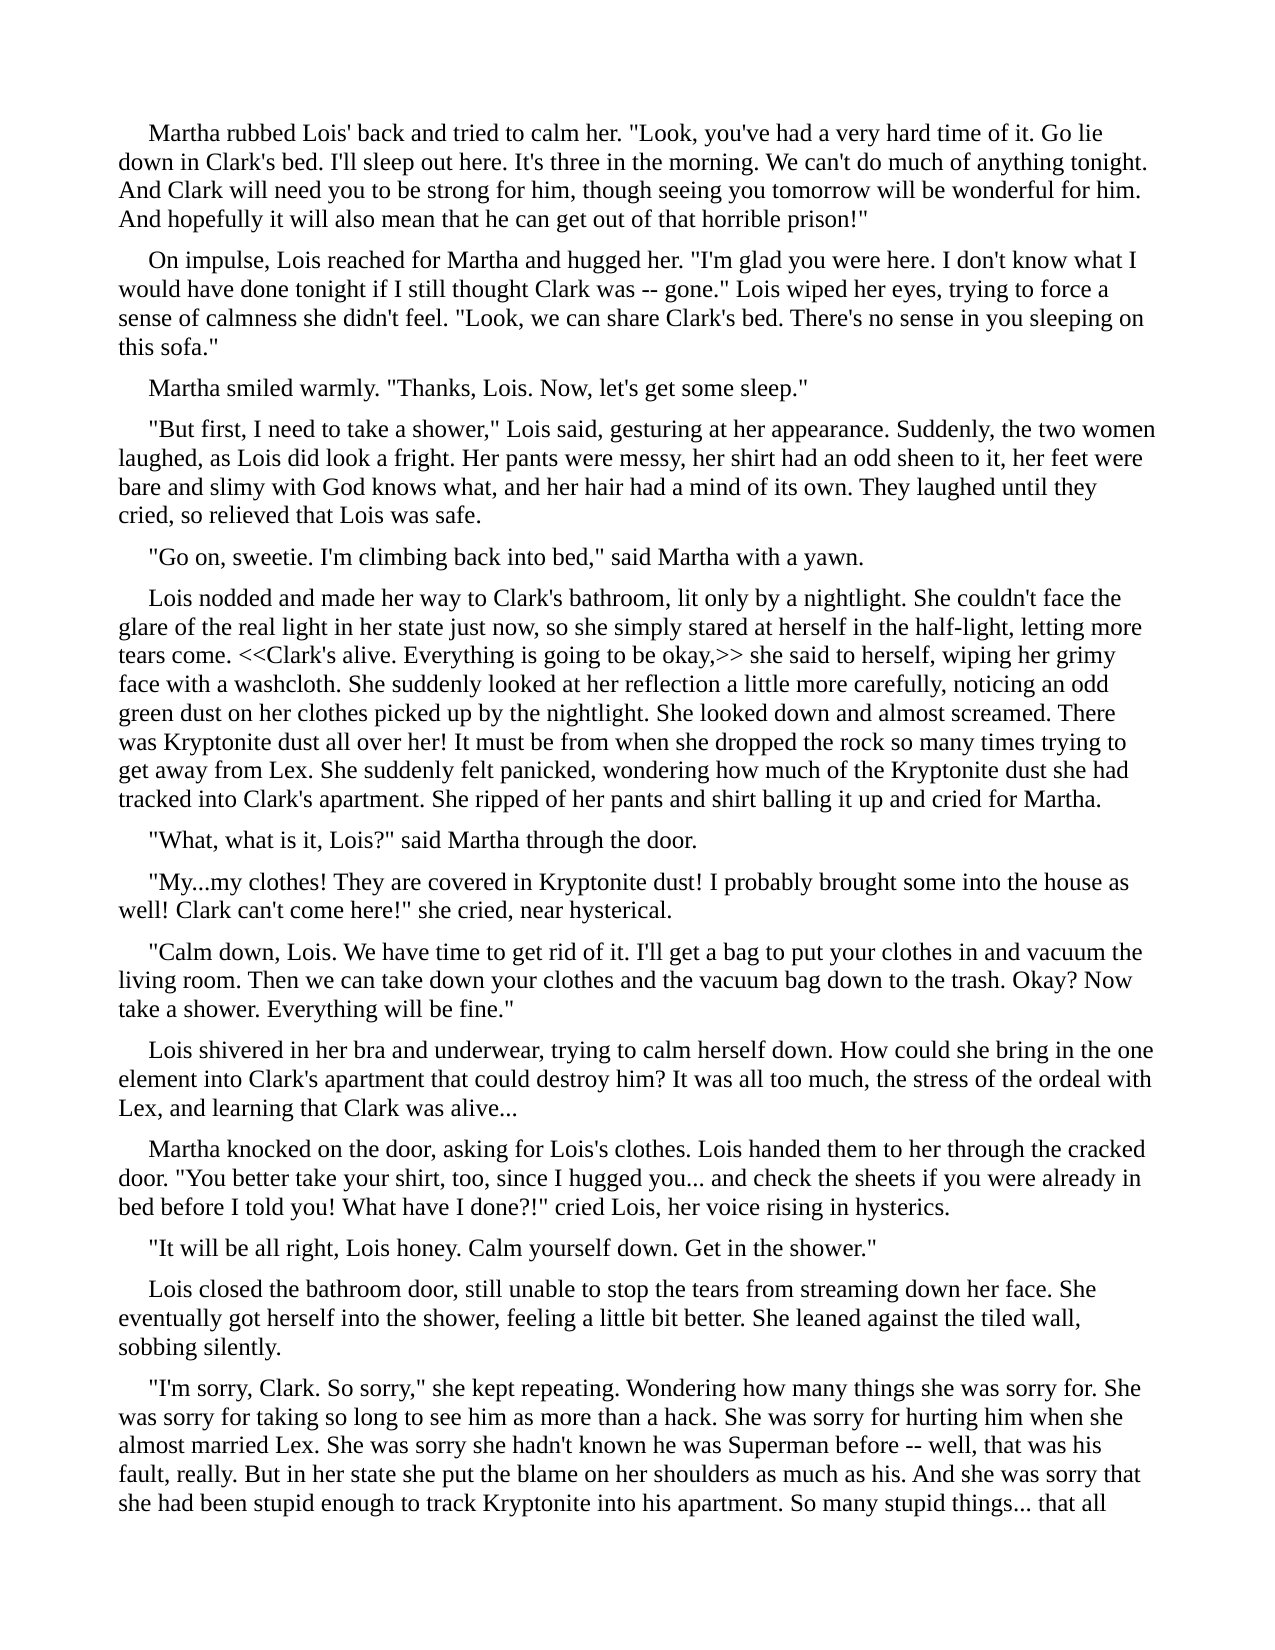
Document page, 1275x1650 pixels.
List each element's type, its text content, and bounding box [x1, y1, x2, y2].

text "Go on, sweetie. I'm climbing back into bed," said Martha with a yawn. [118, 542, 1157, 571]
text Lois nodded and made her way to Clark's bathroom, lit only by a nightlight. She couldn't face the glare of the real light in her state just now, so she simply stared at herself in the half-light, letting more tears come. <<Clark's alive. Everything is going to be okay,>> she said to herself, wiping her grimy face with a washcloth. She suddenly looked at her reflection a little more carefully, noticing an odd green dust on her clothes picked up by the nightlight. She looked down and almost screamed. There was Kryptonite dust all over her! It must be from when she dropped the rock so many times trying to get away from Lex. She suddenly felt panicked, wondering how much of the Kryptonite dust she had tracked into Clark's apartment. She ripped of her pants and shirt balling it up and cried for Martha. [118, 583, 1157, 813]
text "I'm sorry, Clark. So sorry," she kept repeating. Wondering how many things she was sorry for. She was sorry for taking so long to see him as more than a hack. She was sorry for hurting him when she almost married Lex. She was sorry she hadn't known he was Superman before -- well, that was his fault, really. But in her state she put the blame on her shoulders as much as his. And she was sorry that she had been stupid enough to track Kryptonite into his apartment. So many stupid things... that all [118, 1373, 1157, 1517]
text "My...my clothes! They are covered in Kryptonite dust! I probably brought some into the house as well! Clark can't come here!" she cried, near hysterical. [118, 867, 1157, 924]
text "But first, I need to take a shower," Lois said, gesturing at her appearance. Suddenly, the two women laughed, as Lois did look a fright. Her pants were messy, her shirt had an odd sheen to it, her feet were bare and slimy with God knows what, and her hair had a mind of its own. They laughed until they cried, so relieved that Lois was safe. [118, 414, 1157, 529]
text Martha rubbed Lois' back and tried to calm her. "Look, you've had a very hard time of it. Go lie down in Clark's bed. I'll sleep out here. It's three in the morning. We can't do much of anything tonight. And Clark will need you to be strong for him, though seeing you tomorrow will be wonderful for him. And hopefully it will also mean that he can get out of that horrible prison!" [118, 118, 1157, 233]
text Lois shivered in her bra and underwear, trying to calm herself down. How could she bring in the one element into Clark's apartment that could destroy him? It was all too much, the stress of the ordeal with Lex, and learning that Clark was alive... [118, 1036, 1157, 1122]
text Lois closed the bathroom door, still unable to stop the tears from streaming down her face. She eventually got herself into the shower, feeling a little bit better. She leaned against the tiled wall, sobbing silently. [118, 1274, 1157, 1361]
text "What, what is it, Lois?" said Martha through the door. [118, 826, 1157, 854]
text "It will be all right, Lois honey. Calm yourself down. Get in the shower." [118, 1233, 1157, 1262]
text On impulse, Lois reached for Martha and hugged her. "I'm glad you were here. I don't know what I would have done tonight if I still thought Clark was -- gone." Lois wiped her eyes, trying to force a sense of calmness she didn't feel. "Look, we can share Clark's bed. There's no sense in you sleeping on this sofa." [118, 246, 1157, 361]
text Martha smiled warmly. "Thanks, Lois. Now, let's get some sleep." [118, 373, 1157, 402]
text "Calm down, Lois. We have time to get rid of it. I'll get a bag to put your clothes in and vacuum the living room. Then we can take down your clothes and the vacuum bag down to the trash. Okay? Now take a shower. Everything will be fine." [118, 937, 1157, 1023]
text Martha knocked on the door, asking for Lois's clothes. Lois handed them to her through the cracked door. "You better take your shirt, too, since I hugged you... and check the sheets if you were already in bed before I told you! What have I done?!" cried Lois, her voice rising in hysterics. [118, 1134, 1157, 1221]
